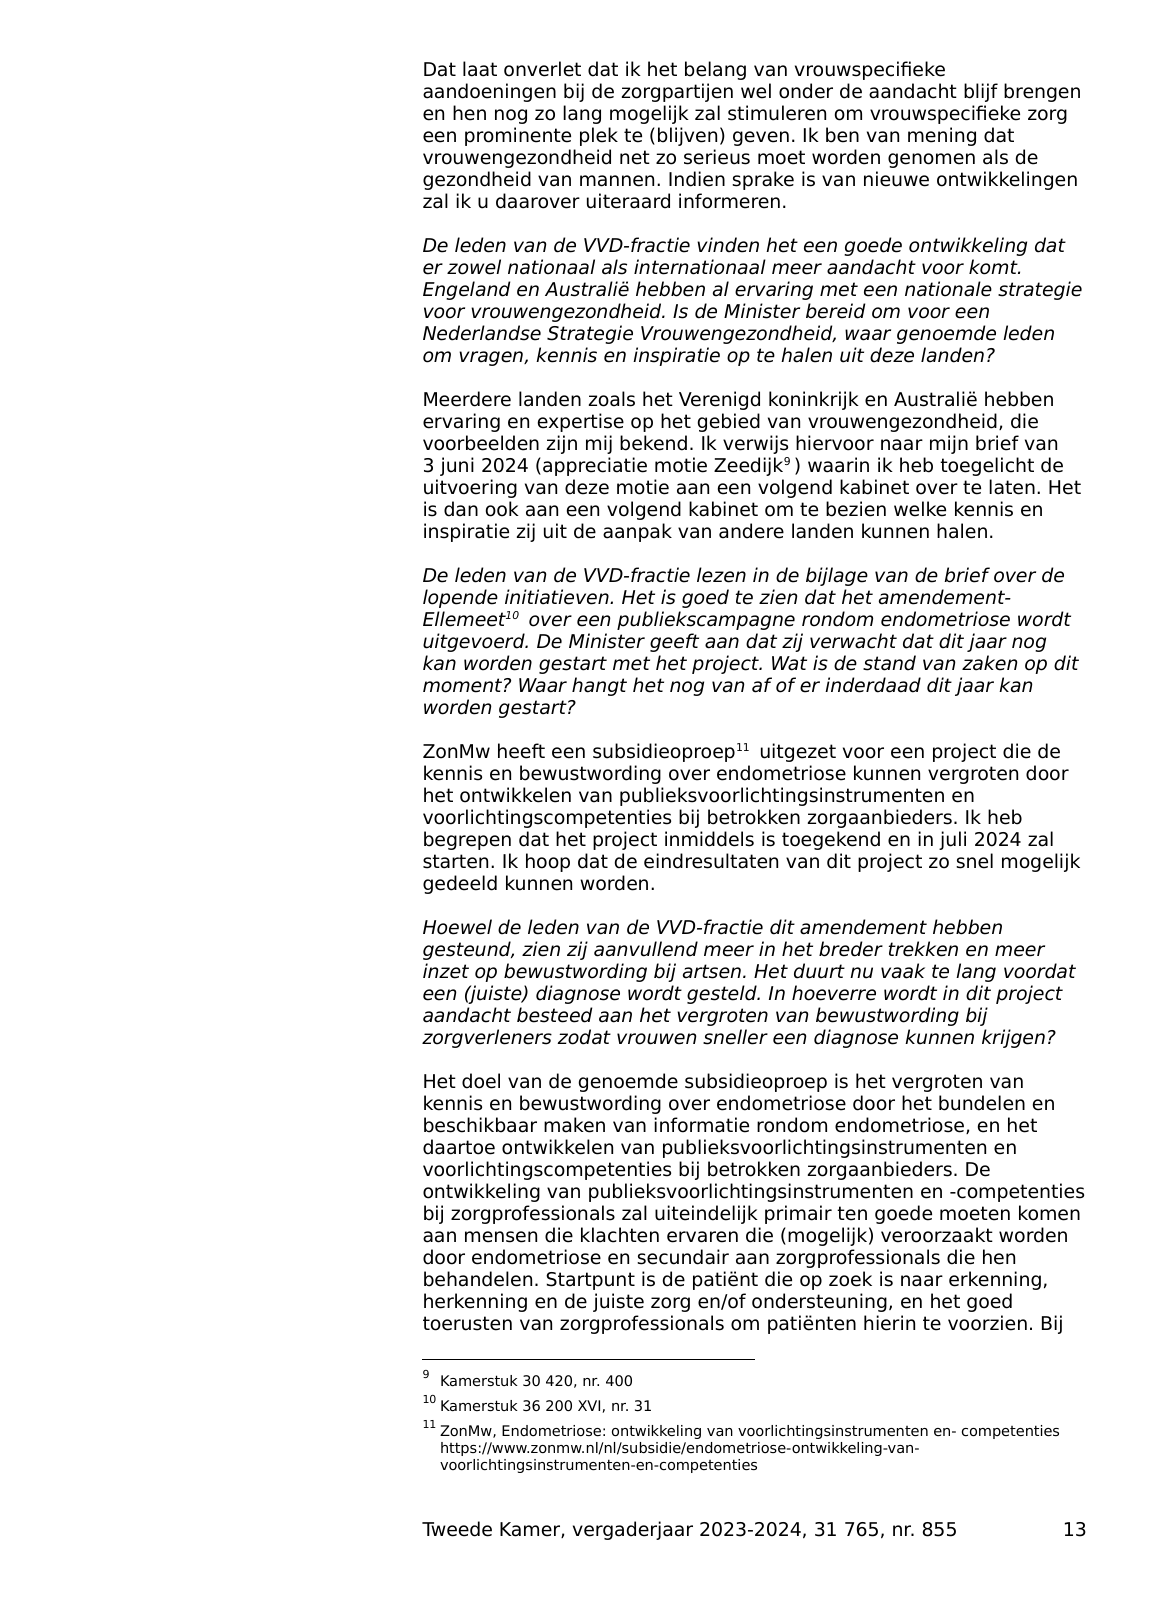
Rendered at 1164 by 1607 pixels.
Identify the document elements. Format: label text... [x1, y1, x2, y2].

text Kamerstuk 36 200 XVI, nr. 31 [422, 1393, 1087, 1416]
text Dat laat onverlet dat ik het belang van vrouwspecifieke aandoeningen bij de zorgpartijen wel onder de aandacht blijf brengen en hen nog zo lang mogelijk zal stimuleren om vrouwspecifieke zorg een prominente plek te (blijven) geven. Ik ben van mening dat vrouwengezondheid net zo serieus moet worden genomen als de gezondheid van mannen. Indien sprake is van nieuwe ontwikkelingen zal ik u daarover uiteraard informeren. [422, 59, 1087, 213]
text ZonMw heeft een subsidieoproep uitgezet voor een project die de kennis en bewustwording over endometriose kunnen vergroten door het ontwikkelen van publieksvoorlichtingsinstrumenten en voorlichtingscompetenties bij betrokken zorgaanbieders. Ik heb begrepen dat het project inmiddels is toegekend en in juli 2024 zal starten. Ik hoop dat de eindresultaten van dit project zo snel mogelijk gedeeld kunnen worden. [422, 741, 1087, 895]
text De leden van de VVD-fractie lezen in de bijlage van de brief over de lopende initiatieven. Het is goed te zien dat het amendement-Ellemeet over een publiekscampagne rondom endometriose wordt uitgevoerd. De Minister geeft aan dat zij verwacht dat dit jaar nog kan worden gestart met het project. Wat is de stand van zaken op dit moment? Waar hangt het nog van af of er inderdaad dit jaar kan worden gestart? [422, 565, 1087, 719]
text ZonMw, Endometriose: ontwikkeling van voorlichtingsinstrumenten en- competenties https://www.zonmw.nl/nl/subsidie/endometriose-ontwikkeling-van-voorlichtingsinstrumenten-en-competenties [422, 1418, 1087, 1474]
text Meerdere landen zoals het Verenigd koninkrijk en Australië hebben ervaring en expertise op het gebied van vrouwengezondheid, die voorbeelden zijn mij bekend. Ik verwijs hiervoor naar mijn brief van 3 juni 2024 (appreciatie motie Zeedijk) waarin ik heb toegelicht de uitvoering van deze motie aan een volgend kabinet over te laten. Het is dan ook aan een volgend kabinet om te bezien welke kennis en inspiratie zij uit de aanpak van andere landen kunnen halen. [422, 389, 1087, 543]
text Het doel van de genoemde subsidieoproep is het vergroten van kennis en bewustwording over endometriose door het bundelen en beschikbaar maken van informatie rondom endometriose, en het daartoe ontwikkelen van publieksvoorlichtingsinstrumenten en voorlichtingscompetenties bij betrokken zorgaanbieders. De ontwikkeling van publieksvoorlichtingsinstrumenten en -competenties bij zorgprofessionals zal uiteindelijk primair ten goede moeten komen aan mensen die klachten ervaren die (mogelijk) veroorzaakt worden door endometriose en secundair aan zorgprofessionals die hen behandelen. Startpunt is de patiënt die op zoek is naar erkenning, herkenning en de juiste zorg en/of ondersteuning, en het goed toerusten van zorgprofessionals om patiënten hierin te voorzien. Bij [422, 1071, 1087, 1335]
text Kamerstuk 30 420, nr. 400 [422, 1368, 1087, 1391]
text Hoewel de leden van de VVD-fractie dit amendement hebben gesteund, zien zij aanvullend meer in het breder trekken en meer inzet op bewustwording bij artsen. Het duurt nu vaak te lang voordat een (juiste) diagnose wordt gesteld. In hoeverre wordt in dit project aandacht besteed aan het vergroten van bewustwording bij zorgverleners zodat vrouwen sneller een diagnose kunnen krijgen? [422, 917, 1087, 1049]
text De leden van de VVD-fractie vinden het een goede ontwikkeling dat er zowel nationaal als internationaal meer aandacht voor komt. Engeland en Australië hebben al ervaring met een nationale strategie voor vrouwengezondheid. Is de Minister bereid om voor een Nederlandse Strategie Vrouwengezondheid, waar genoemde leden om vragen, kennis en inspiratie op te halen uit deze landen? [422, 235, 1087, 367]
